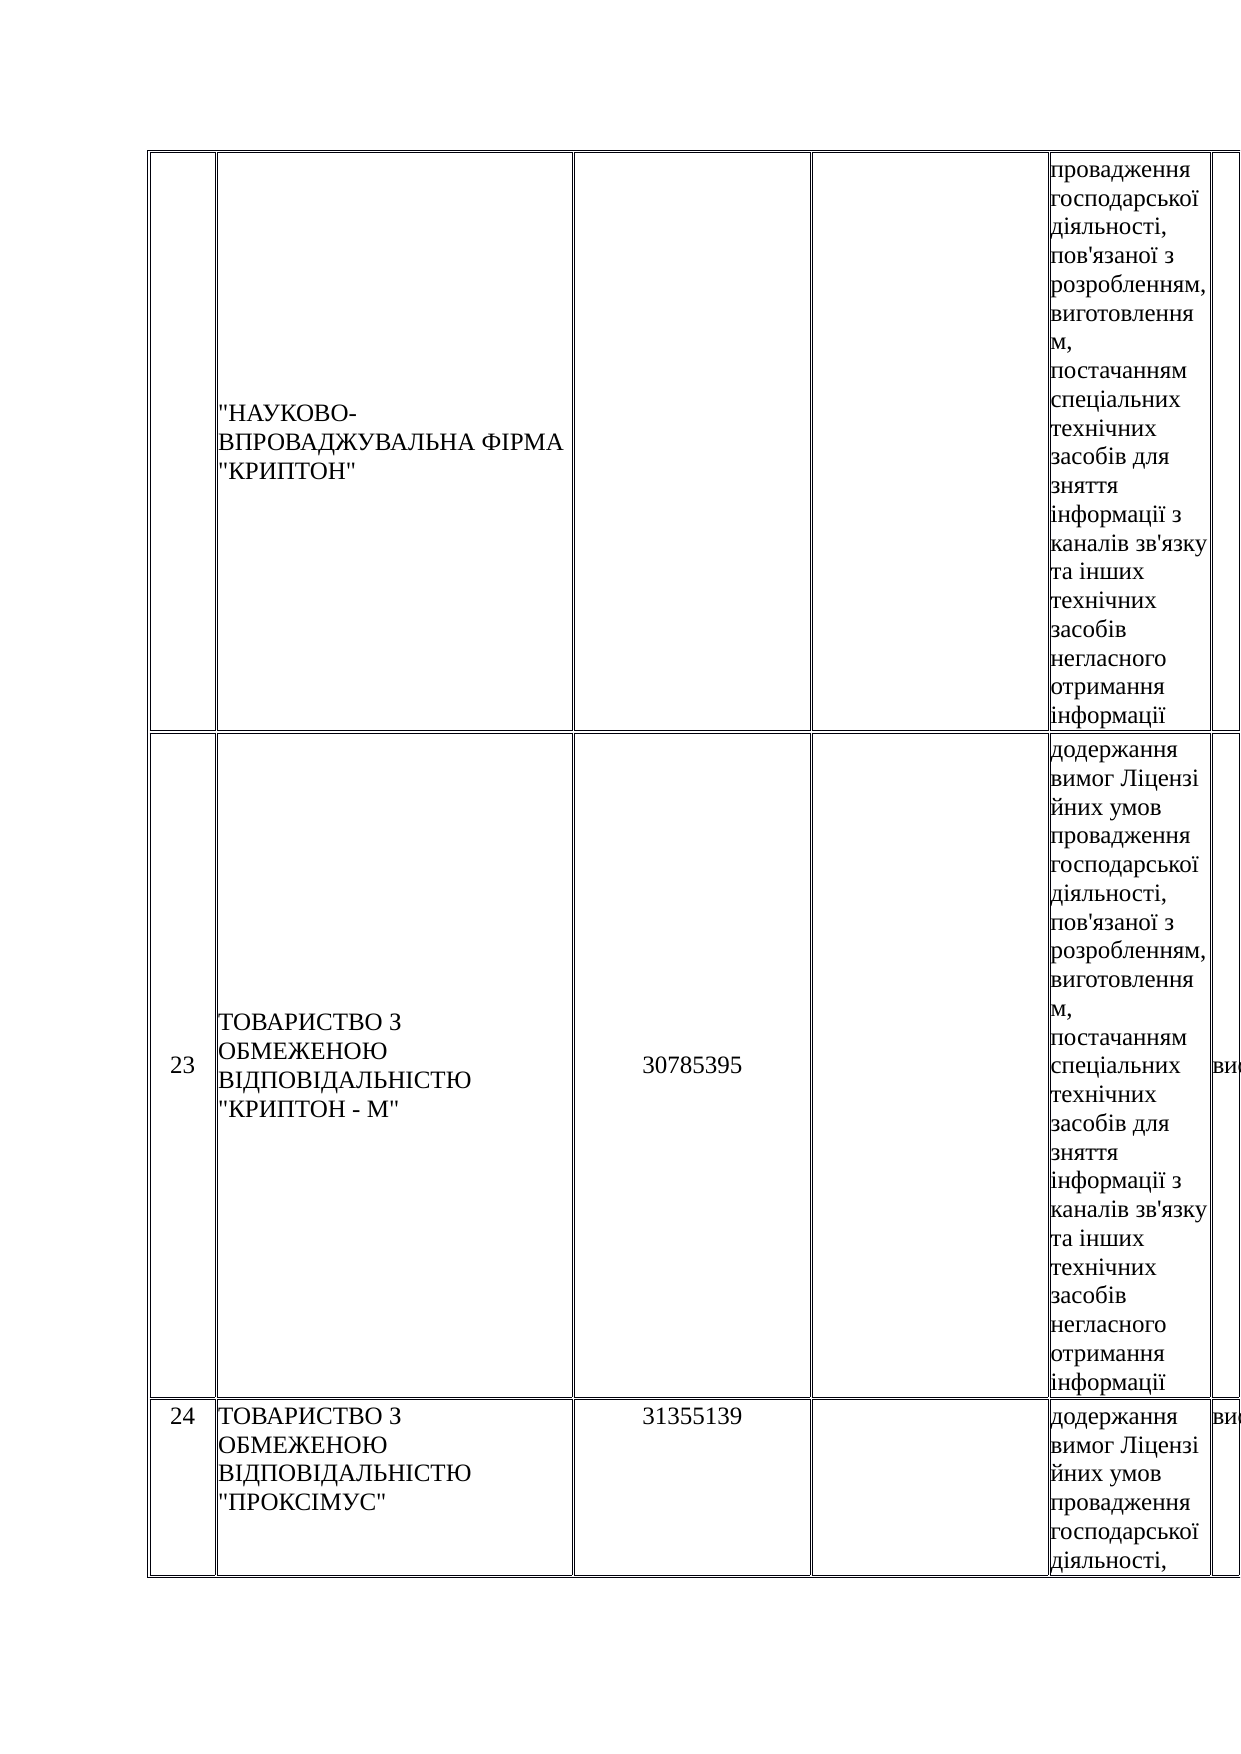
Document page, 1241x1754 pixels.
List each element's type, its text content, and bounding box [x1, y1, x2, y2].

table_cell 30785395 [575, 734, 810, 1397]
table_cell додержання вимог Ліцензійних умов провадження господарської діяльності, пов'язаної з розробленням, виготовленням, постачанням спеціальних технічних засобів для зняття інформації з каналів зв'язку та інших технічних засобів негласного отримання інформації [1051, 734, 1210, 1397]
table_cell [813, 734, 1048, 1397]
table_cell додержання вимог Ліцензійних умов провадження господарської діяльності, [1051, 1400, 1210, 1575]
table_cell [151, 153, 215, 730]
table_cell провадження господарської діяльності, пов'язаної з розробленням, виготовленням, постачанням спеціальних технічних засобів для зняття інформації з каналів зв'язку та інших технічних засобів негласного отримання інформації [1051, 153, 1210, 730]
table_cell [813, 1400, 1048, 1575]
table_cell 24 [151, 1400, 215, 1575]
table_cell 31355139 [575, 1400, 810, 1575]
table_cell [813, 153, 1048, 730]
table_cell високий [1213, 1400, 1239, 1575]
table_cell високий [1213, 734, 1239, 1397]
table_cell ТОВАРИСТВО З ОБМЕЖЕНОЮ ВІДПОВІДАЛЬНІСТЮ "КРИПТОН - М" [218, 734, 572, 1397]
table_cell високий [1213, 153, 1239, 730]
table_cell "НАУКОВО-ВПРОВАДЖУВАЛЬНА ФІРМА "КРИПТОН" [218, 153, 572, 730]
table_cell 23 [151, 734, 215, 1397]
table_cell [575, 153, 810, 730]
table_cell ТОВАРИСТВО З ОБМЕЖЕНОЮ ВІДПОВІДАЛЬНІСТЮ "ПРОКСІМУС" [218, 1400, 572, 1575]
